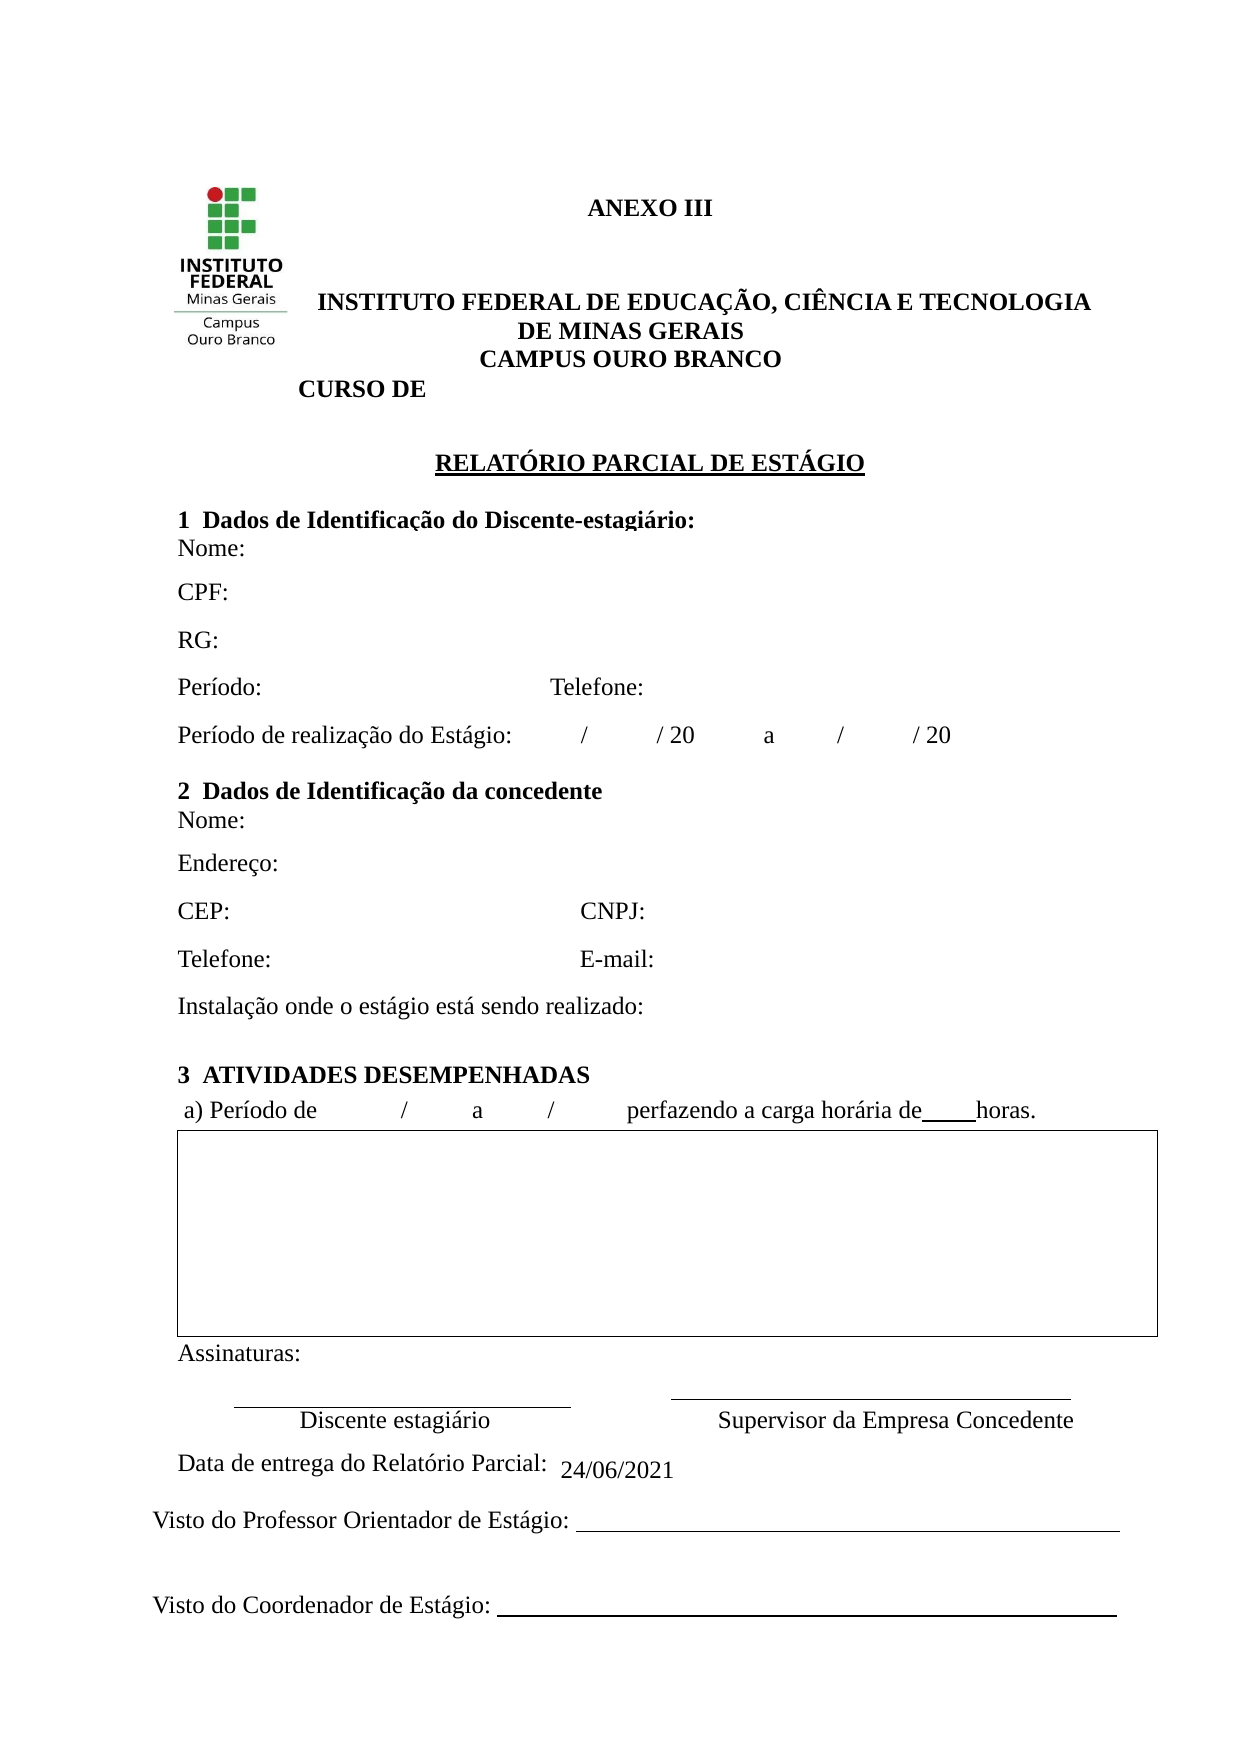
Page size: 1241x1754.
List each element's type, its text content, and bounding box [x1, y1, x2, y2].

subtitle INSTITUTO FEDERAL DE EDUCAÇÃO, CIÊNCIA E TECNOLOGIA DE MINAS GERAIS [288, 287, 1109, 344]
text Visto do Professor Orientador de Estágio: [152, 1506, 1171, 1534]
picture [174, 187, 288, 348]
text CPF: [177, 577, 243, 606]
subtitle RELATÓRIO PARCIAL DE ESTÁGIO [191, 448, 1109, 477]
subtitle Dados de Identificação do Discente-estagiário: [177, 505, 1171, 534]
text RG: [177, 625, 243, 653]
text Nome: [177, 534, 252, 562]
subtitle [1096, 373, 1168, 403]
text E-mail: [549, 944, 681, 972]
text Discente estagiário Supervisor da Empresa Concedente [202, 1398, 1171, 1434]
subtitle ANEXO III [308, 193, 992, 221]
text Endereço: [177, 848, 285, 877]
text Assinaturas: [177, 1338, 1171, 1367]
text CEP: [177, 896, 243, 925]
text Visto do Coordenador de Estágio: [152, 1590, 1171, 1619]
text Telefone: [528, 672, 674, 701]
text Período de realização do Estágio: / / 20 a / / 20 [177, 720, 1171, 749]
subtitle CURSO DE [152, 373, 433, 403]
text a) Período de / a / perfazendo a carga horária de horas. [183, 1096, 1171, 1124]
text Instalação onde o estágio está sendo realizado: [177, 991, 651, 1020]
text Data de entrega do Relatório Parcial: [177, 1448, 1171, 1477]
text [683, 625, 1171, 653]
text [684, 577, 1171, 606]
text Telefone: [177, 944, 282, 972]
text [1161, 534, 1171, 562]
subtitle Dados de Identificação da concedente [177, 777, 1171, 805]
text CNPJ: [563, 896, 658, 925]
text Nome: [177, 805, 1171, 834]
text Período: [177, 672, 285, 701]
subtitle ATIVIDADES DESEMPENHADAS [177, 1061, 1171, 1090]
subtitle CAMPUS OURO BRANCO [152, 344, 1109, 373]
text [917, 672, 1171, 701]
